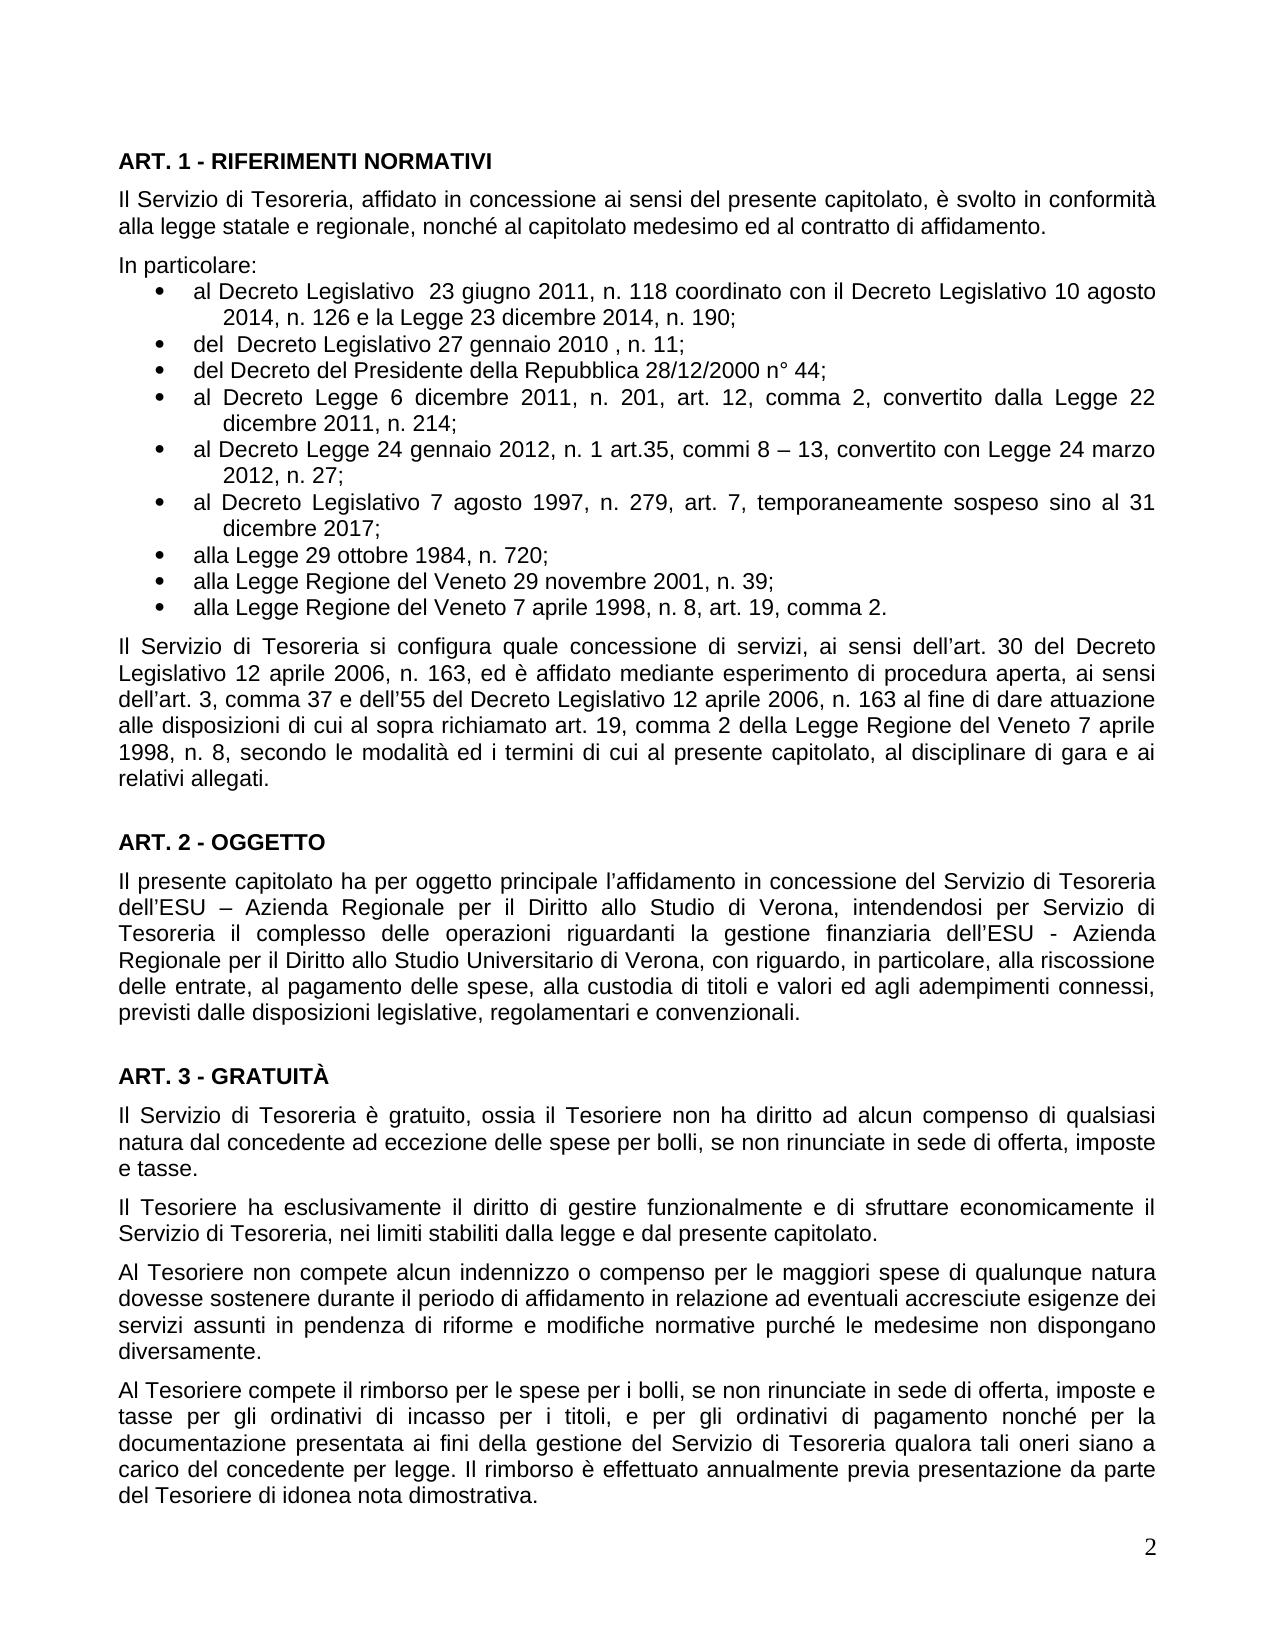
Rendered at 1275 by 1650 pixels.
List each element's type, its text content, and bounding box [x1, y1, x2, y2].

list al Decreto Legge 6 dicembre 2011, n. 201, art. 12, comma 2, convertito dalla Legge 22 dicembre 2011, n. 214; [156, 383, 1157, 436]
list al Decreto Legislativo 23 giugno 2011, n. 118 coordinato con il Decreto Legislativo 10 agosto 2014, n. 126 e la Legge 23 dicembre 2014, n. 190; [156, 278, 1157, 331]
text Il Servizio di Tesoreria è gratuito, ossia il Tesoriere non ha diritto ad alcun compenso di qualsiasi natura dal concedente ad eccezione delle spese per bolli, se non rinunciate in sede di offerta, imposte e tasse. [118, 1102, 1157, 1181]
list alla Legge 29 ottobre 1984, n. 720; [156, 542, 1157, 568]
text ART. 1 - RIFERIMENTI NORMATIVI [118, 148, 1157, 174]
list del Decreto Legislativo 27 gennaio 2010 , n. 11; [156, 331, 1157, 357]
list alla Legge Regione del Veneto 7 aprile 1998, n. 8, art. 19, comma 2. [156, 594, 1157, 621]
list del Decreto del Presidente della Repubblica 28/12/2000 n° 44; [156, 357, 1157, 383]
text ART. 3 - GRATUITÀ [118, 1063, 1157, 1089]
text Il Servizio di Tesoreria, affidato in concessione ai sensi del presente capitolato, è svolto in conformità alla legge statale e regionale, nonché al capitolato medesimo ed al contratto di affidamento. [118, 186, 1157, 239]
text ART. 2 - OGGETTO [118, 829, 1157, 855]
text Il presente capitolato ha per oggetto principale l’affidamento in concessione del Servizio di Tesoreria dell’ESU – Azienda Regionale per il Diritto allo Studio di Verona, intendendosi per Servizio di Tesoreria il complesso delle operazioni riguardanti la gestione finanziaria dell’ESU - Azienda Regionale per il Diritto allo Studio Universitario di Verona, con riguardo, in particolare, alla riscossione delle entrate, al pagamento delle spese, alla custodia di titoli e valori ed agli adempimenti connessi, previsti dalle disposizioni legislative, regolamentari e convenzionali. [118, 868, 1157, 1026]
text Al Tesoriere compete il rimborso per le spese per i bolli, se non rinunciate in sede di offerta, imposte e tasse per gli ordinativi di incasso per i titoli, e per gli ordinativi di pagamento nonché per la documentazione presentata ai fini della gestione del Servizio di Tesoreria qualora tali oneri siano a carico del concedente per legge. Il rimborso è effettuato annualmente previa presentazione da parte del Tesoriere di idonea nota dimostrativa. [118, 1377, 1157, 1508]
list al Decreto Legge 24 gennaio 2012, n. 1 art.35, commi 8 – 13, convertito con Legge 24 marzo 2012, n. 27; [156, 436, 1157, 489]
text Il Servizio di Tesoreria si configura quale concessione di servizi, ai sensi dell’art. 30 del Decreto Legislativo 12 aprile 2006, n. 163, ed è affidato mediante esperimento di procedura aperta, ai sensi dell’art. 3, comma 37 e dell’55 del Decreto Legislativo 12 aprile 2006, n. 163 al fine di dare attuazione alle disposizioni di cui al sopra richiamato art. 19, comma 2 della Legge Regione del Veneto 7 aprile 1998, n. 8, secondo le modalità ed i termini di cui al presente capitolato, al disciplinare di gara e ai relativi allegati. [118, 633, 1157, 791]
text Al Tesoriere non compete alcun indennizzo o compenso per le maggiori spese di qualunque natura dovesse sostenere durante il periodo di affidamento in relazione ad eventuali accresciute esigenze dei servizi assunti in pendenza di riforme e modifiche normative purché le medesime non dispongano diversamente. [118, 1259, 1157, 1364]
text In particolare: [118, 252, 1157, 278]
text Il Tesoriere ha esclusivamente il diritto di gestire funzionalmente e di sfruttare economicamente il Servizio di Tesoreria, nei limiti stabiliti dalla legge e dal presente capitolato. [118, 1194, 1157, 1246]
list alla Legge Regione del Veneto 29 novembre 2001, n. 39; [156, 568, 1157, 594]
list al Decreto Legislativo 7 agosto 1997, n. 279, art. 7, temporaneamente sospeso sino al 31 dicembre 2017; [156, 489, 1157, 542]
